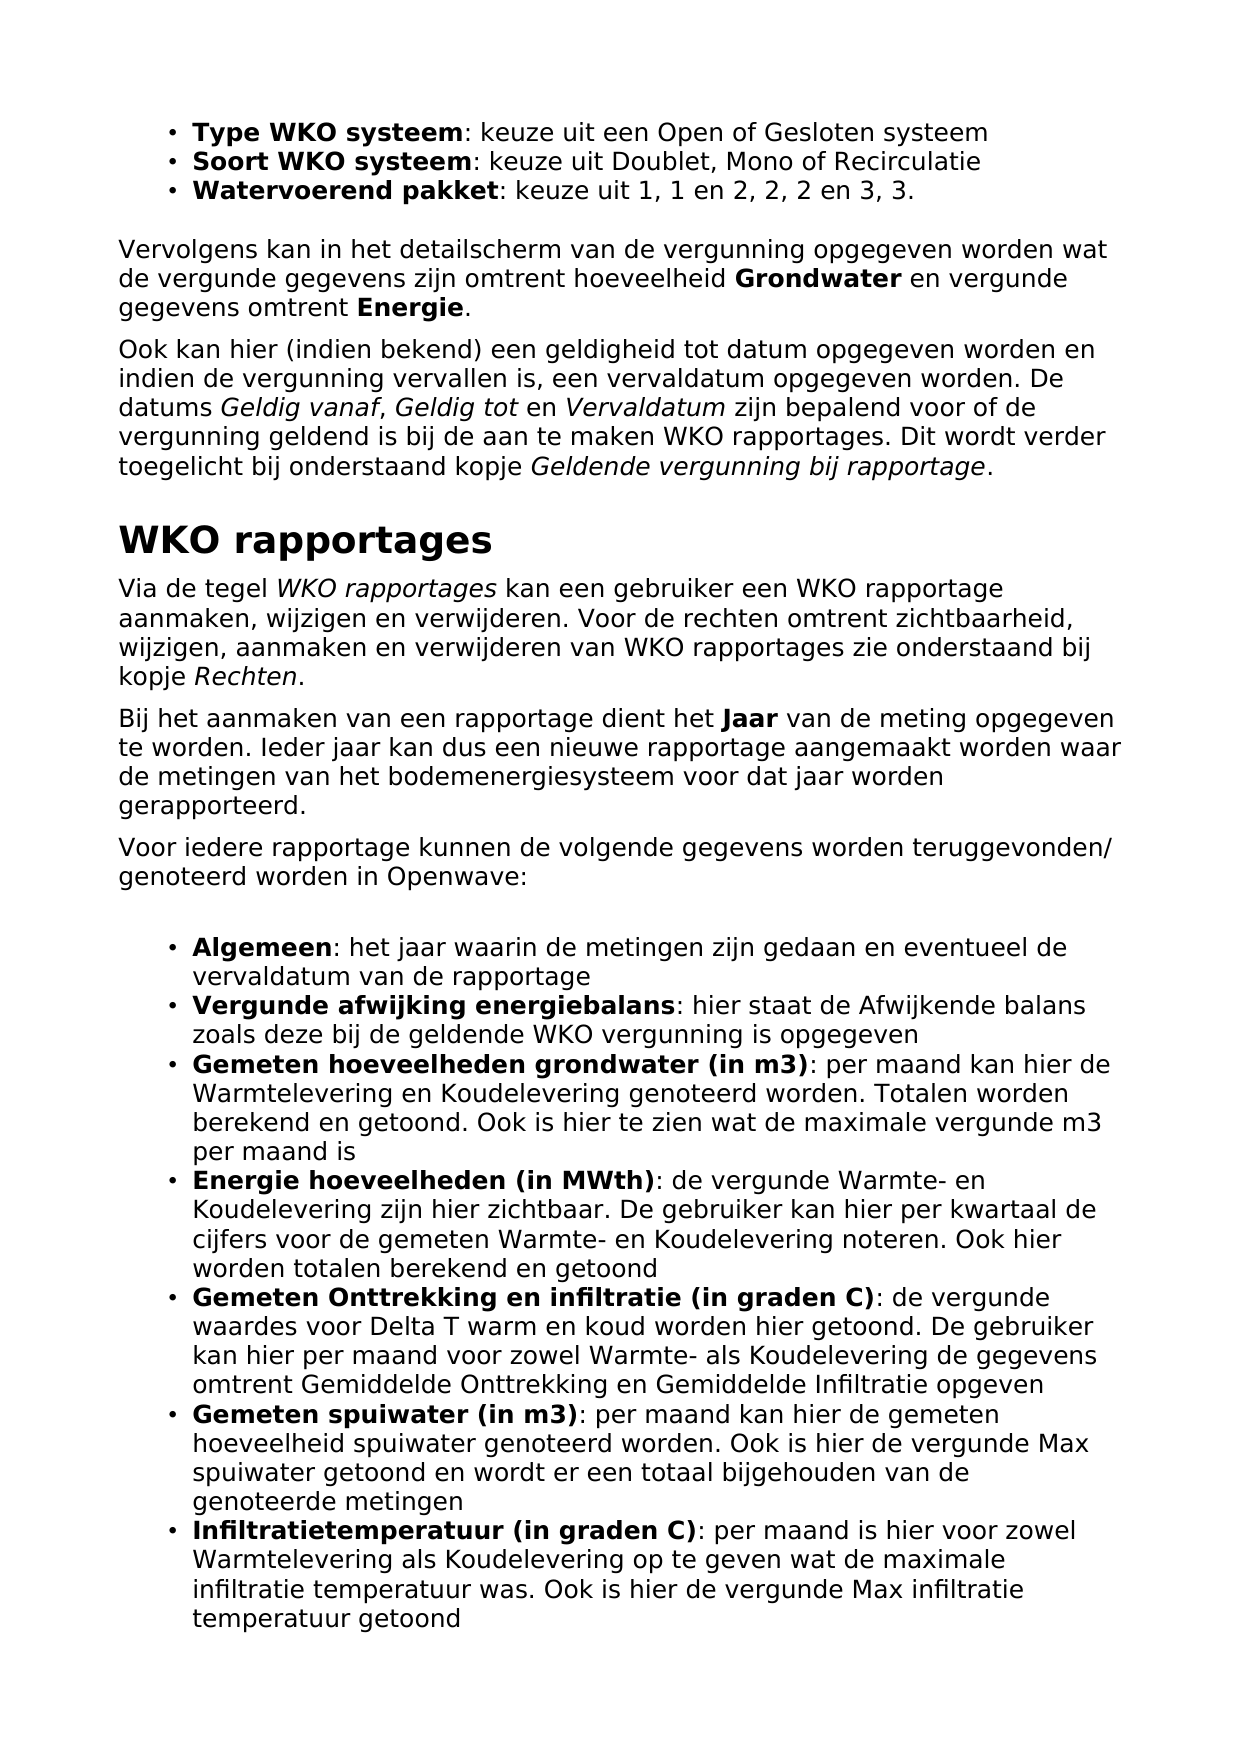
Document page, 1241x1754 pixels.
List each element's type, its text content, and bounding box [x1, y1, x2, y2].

list Soort WKO systeem: keuze uit Doublet, Mono of Recirculatie [177, 147, 1122, 176]
text Vervolgens kan in het detailscherm van de vergunning opgegeven worden wat de vergunde gegevens zijn omtrent hoeveelheid Grondwater en vergunde gegevens omtrent Energie. [118, 235, 1122, 323]
text Bij het aanmaken van een rapportage dient het Jaar van de meting opgegeven te worden. Ieder jaar kan dus een nieuwe rapportage aangemaakt worden waar de metingen van het bodemenergiesysteem voor dat jaar worden gerapporteerd. [118, 704, 1122, 820]
list Gemeten Onttrekking en infiltratie (in graden C): de vergunde waardes voor Delta T warm en koud worden hier getoond. De gebruiker kan hier per maand voor zowel Warmte- als Koudelevering de gegevens omtrent Gemiddelde Onttrekking en Gemiddelde Infiltratie opgeven [177, 1283, 1122, 1400]
list Energie hoeveelheden (in MWth): de vergunde Warmte- en Koudelevering zijn hier zichtbaar. De gebruiker kan hier per kwartaal de cijfers voor de gemeten Warmte- en Koudelevering noteren. Ook hier worden totalen berekend en getoond [177, 1167, 1122, 1283]
list Vergunde afwijking energiebalans: hier staat de Afwijkende balans zoals deze bij de geldende WKO vergunning is opgegeven [177, 992, 1122, 1050]
text Voor iedere rapportage kunnen de volgende gegevens worden teruggevonden/ genoteerd worden in Openwave: [118, 833, 1122, 891]
list Gemeten hoeveelheden grondwater (in m3): per maand kan hier de Warmtelevering en Koudelevering genoteerd worden. Totalen worden berekend en getoond. Ook is hier te zien wat de maximale vergunde m3 per maand is [177, 1050, 1122, 1167]
list Infiltratietemperatuur (in graden C): per maand is hier voor zowel Warmtelevering als Koudelevering op te geven wat de maximale infiltratie temperatuur was. Ook is hier de vergunde Max infiltratie temperatuur getoond [177, 1517, 1122, 1633]
subtitle WKO rapportages [118, 518, 1122, 562]
list Watervoerend pakket: keuze uit 1, 1 en 2, 2, 2 en 3, 3. [177, 176, 1122, 206]
list Gemeten spuiwater (in m3): per maand kan hier de gemeten hoeveelheid spuiwater genoteerd worden. Ook is hier de vergunde Max spuiwater getoond en wordt er een totaal bijgehouden van de genoteerde metingen [177, 1400, 1122, 1517]
list Type WKO systeem: keuze uit een Open of Gesloten systeem [177, 118, 1122, 147]
text Via de tegel WKO rapportages kan een gebruiker een WKO rapportage aanmaken, wijzigen en verwijderen. Voor de rechten omtrent zichtbaarheid, wijzigen, aanmaken en verwijderen van WKO rapportages zie onderstaand bij kopje Rechten. [118, 574, 1122, 691]
list Algemeen: het jaar waarin de metingen zijn gedaan en eventueel de vervaldatum van de rapportage [177, 933, 1122, 992]
text Ook kan hier (indien bekend) een geldigheid tot datum opgegeven worden en indien de vergunning vervallen is, een vervaldatum opgegeven worden. De datums Geldig vanaf, Geldig tot en Vervaldatum zijn bepalend voor of de vergunning geldend is bij de aan te maken WKO rapportages. Dit wordt verder toegelicht bij onderstaand kopje Geldende vergunning bij rapportage. [118, 335, 1122, 481]
